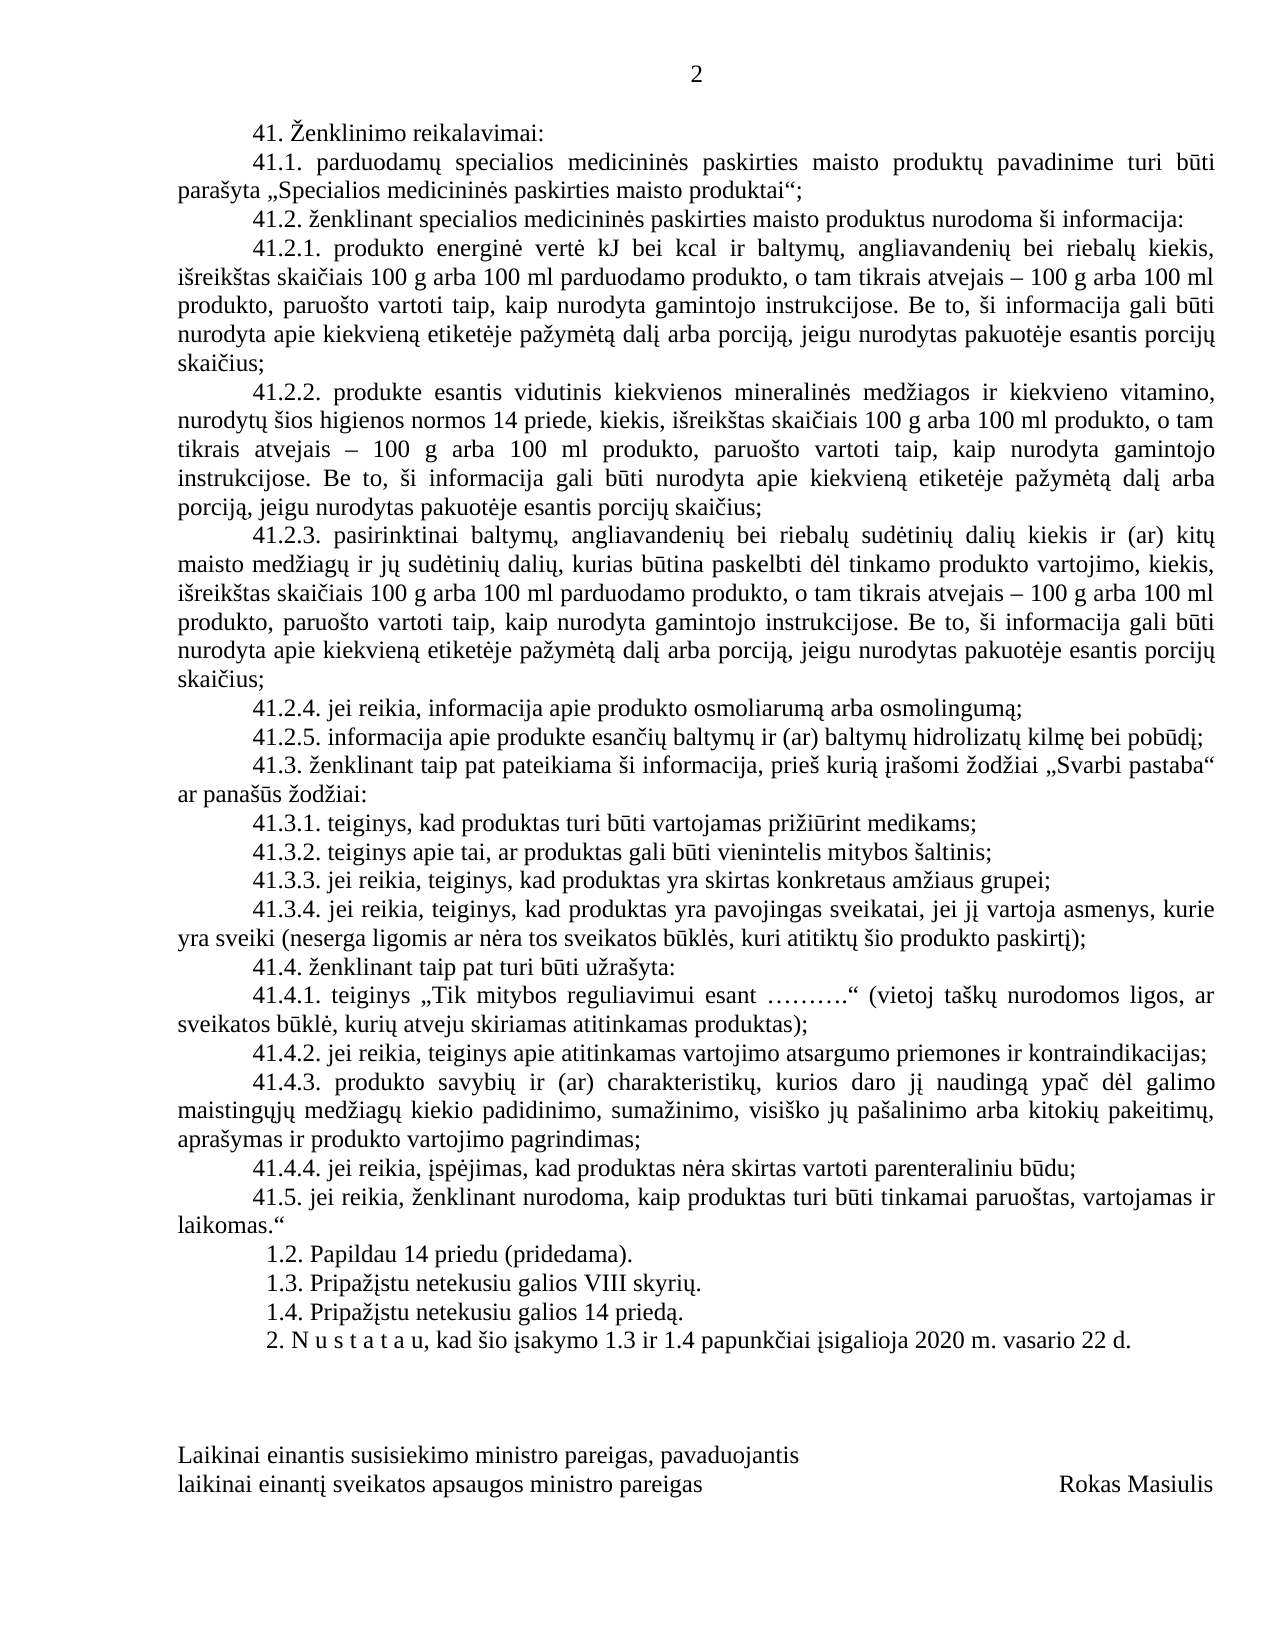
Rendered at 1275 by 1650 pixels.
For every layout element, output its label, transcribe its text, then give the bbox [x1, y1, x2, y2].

text 41.3.2. teiginys apie tai, ar produktas gali būti vienintelis mitybos šaltinis; [177, 837, 1216, 866]
text 41.3. ženklinant taip pat pateikiama ši informacija, prieš kurią įrašomi žodžiai „Svarbi pastaba“ ar panašūs žodžiai: [177, 751, 1216, 808]
text Laikinai einantis susisiekimo ministro pareigas, pavaduojantis [177, 1441, 1216, 1469]
text 41.2.5. informacija apie produkte esančių baltymų ir (ar) baltymų hidrolizatų kilmę bei pobūdį; [177, 722, 1216, 751]
text 41.5. jei reikia, ženklinant nurodoma, kaip produktas turi būti tinkamai paruoštas, vartojamas ir laikomas.“ [177, 1182, 1216, 1239]
text 41.2. ženklinant specialios medicininės paskirties maisto produktus nurodoma ši informacija: [177, 204, 1216, 233]
text 2. N u s t a t a u, kad šio įsakymo 1.3 ir 1.4 papunkčiai įsigalioja 2020 m. vasario 22 d. [177, 1326, 1216, 1354]
text 1.4. Pripažįstu netekusiu galios 14 priedą. [177, 1297, 1216, 1326]
text 41.2.1. produkto energinė vertė kJ bei kcal ir baltymų, angliavandenių bei riebalų kiekis, išreikštas skaičiais 100 g arba 100 ml parduodamo produkto, o tam tikrais atvejais – 100 g arba 100 ml produkto, paruošto vartoti taip, kaip nurodyta gamintojo instrukcijose. Be to, ši informacija gali būti nurodyta apie kiekvieną etiketėje pažymėtą dalį arba porciją, jeigu nurodytas pakuotėje esantis porcijų skaičius; [177, 233, 1216, 377]
text 41.4.3. produkto savybių ir (ar) charakteristikų, kurios daro jį naudingą ypač dėl galimo maistingųjų medžiagų kiekio padidinimo, sumažinimo, visiško jų pašalinimo arba kitokių pakeitimų, aprašymas ir produkto vartojimo pagrindimas; [177, 1067, 1216, 1153]
text 41.2.3. pasirinktinai baltymų, angliavandenių bei riebalų sudėtinių dalių kiekis ir (ar) kitų maisto medžiagų ir jų sudėtinių dalių, kurias būtina paskelbti dėl tinkamo produkto vartojimo, kiekis, išreikštas skaičiais 100 g arba 100 ml parduodamo produkto, o tam tikrais atvejais – 100 g arba 100 ml produkto, paruošto vartoti taip, kaip nurodyta gamintojo instrukcijose. Be to, ši informacija gali būti nurodyta apie kiekvieną etiketėje pažymėtą dalį arba porciją, jeigu nurodytas pakuotėje esantis porcijų skaičius; [177, 521, 1216, 693]
text 41.2.2. produkte esantis vidutinis kiekvienos mineralinės medžiagos ir kiekvieno vitamino, nurodytų šios higienos normos 14 priede, kiekis, išreikštas skaičiais 100 g arba 100 ml produkto, o tam tikrais atvejais – 100 g arba 100 ml produkto, paruošto vartoti taip, kaip nurodyta gamintojo instrukcijose. Be to, ši informacija gali būti nurodyta apie kiekvieną etiketėje pažymėtą dalį arba porciją, jeigu nurodytas pakuotėje esantis porcijų skaičius; [177, 377, 1216, 521]
text 41.3.1. teiginys, kad produktas turi būti vartojamas prižiūrint medikams; [177, 808, 1216, 837]
text 41.2.4. jei reikia, informacija apie produkto osmoliarumą arba osmolingumą; [177, 693, 1216, 722]
text 41. Ženklinimo reikalavimai: [177, 118, 1216, 147]
text 41.3.4. jei reikia, teiginys, kad produktas yra pavojingas sveikatai, jei jį vartoja asmenys, kurie yra sveiki (neserga ligomis ar nėra tos sveikatos būklės, kuri atitiktų šio produkto paskirtį); [177, 894, 1216, 952]
text 41.4.1. teiginys „Tik mitybos reguliavimui esant ……….“ (vietoj taškų nurodomos ligos, ar sveikatos būklė, kurių atveju skiriamas atitinkamas produktas); [177, 981, 1216, 1038]
text 1.2. Papildau 14 priedu (pridedama). [177, 1239, 1216, 1268]
text 41.4.2. jei reikia, teiginys apie atitinkamas vartojimo atsargumo priemones ir kontraindikacijas; [177, 1038, 1216, 1067]
text 41.3.3. jei reikia, teiginys, kad produktas yra skirtas konkretaus amžiaus grupei; [177, 866, 1216, 894]
text 41.1. parduodamų specialios medicininės paskirties maisto produktų pavadinime turi būti parašyta „Specialios medicininės paskirties maisto produktai“; [177, 147, 1216, 204]
text 1.3. Pripažįstu netekusiu galios VIII skyrių. [177, 1268, 1216, 1297]
text laikinai einantį sveikatos apsaugos ministro pareigas Rokas Masiulis [177, 1469, 1216, 1498]
text 41.4. ženklinant taip pat turi būti užrašyta: [177, 952, 1216, 981]
text 41.4.4. jei reikia, įspėjimas, kad produktas nėra skirtas vartoti parenteraliniu būdu; [177, 1153, 1216, 1182]
